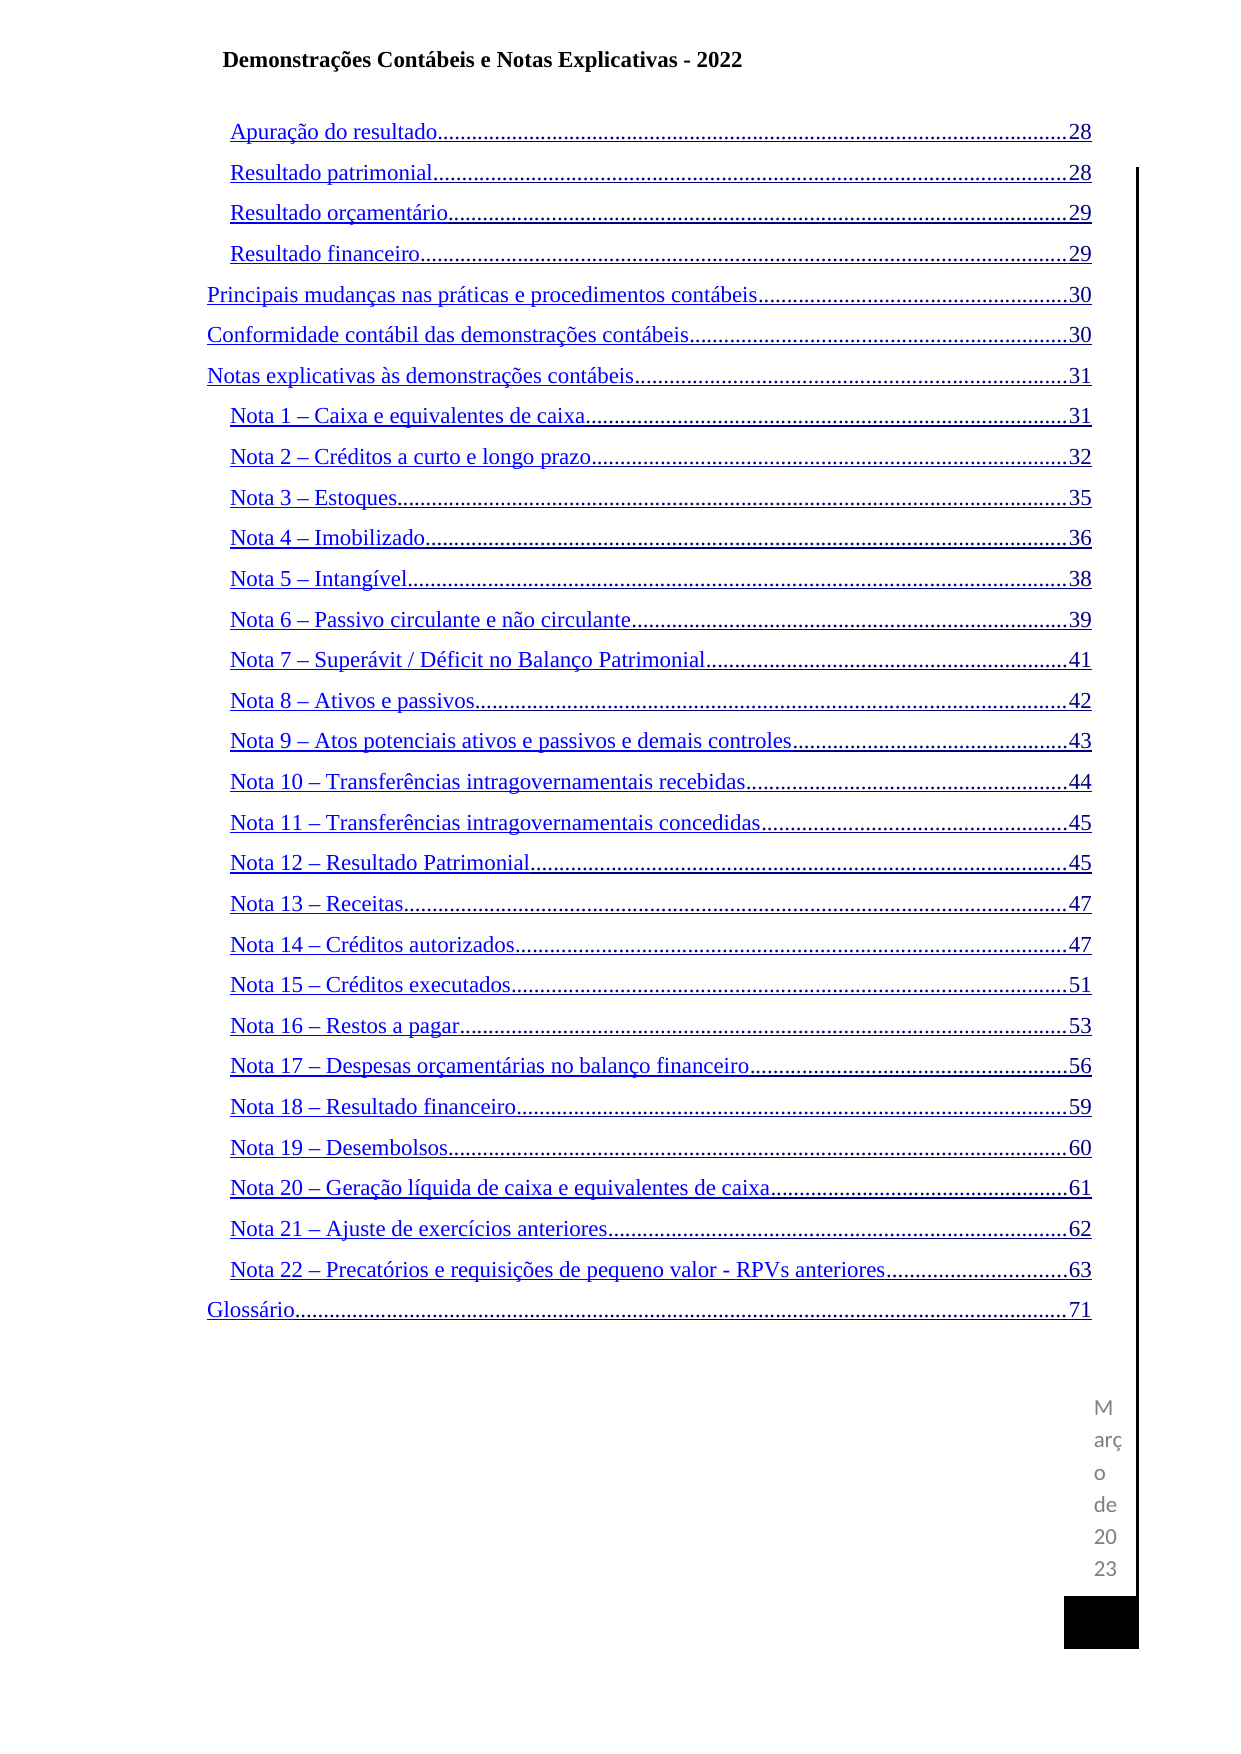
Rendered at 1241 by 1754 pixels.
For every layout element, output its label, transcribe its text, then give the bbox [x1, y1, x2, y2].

text Nota 4 – Imobilizado 36 [230, 524, 1136, 551]
text Nota 15 – Créditos executados 51 [230, 971, 1136, 998]
text Nota 1 – Caixa e equivalentes de caixa 31 [230, 402, 1136, 429]
text Nota 18 – Resultado financeiro 59 [230, 1093, 1136, 1119]
text Conformidade contábil das demonstrações contábeis 30 [207, 321, 1136, 348]
text Nota 13 – Receitas 47 [230, 890, 1136, 916]
text Resultado orçamentário 29 [230, 199, 1136, 226]
text Nota 2 – Créditos a curto e longo prazo 32 [230, 443, 1136, 469]
text Nota 14 – Créditos autorizados 47 [230, 931, 1136, 957]
text Nota 11 – Transferências intragovernamentais concedidas 45 [230, 809, 1136, 835]
text Nota 22 – Precatórios e requisições de pequeno valor - RPVs anteriores 63 [230, 1256, 1136, 1282]
text Nota 6 – Passivo circulante e não circulante 39 [230, 606, 1136, 632]
text Nota 19 – Desembolsos 60 [230, 1134, 1136, 1160]
text Nota 10 – Transferências intragovernamentais recebidas 44 [230, 768, 1136, 794]
text Principais mudanças nas práticas e procedimentos contábeis 30 [207, 281, 1136, 307]
text Nota 20 – Geração líquida de caixa e equivalentes de caixa 61 [230, 1174, 1136, 1201]
text Resultado patrimonial 28 [230, 159, 1137, 185]
text Notas explicativas às demonstrações contábeis 31 [207, 362, 1136, 388]
text Glossário 71 [207, 1296, 1136, 1323]
text Nota 7 – Superávit / Déficit no Balanço Patrimonial 41 [230, 646, 1136, 673]
text Apuração do resultado 28 [230, 118, 1137, 144]
text Nota 3 – Estoques 35 [230, 484, 1136, 510]
text Nota 17 – Despesas orçamentárias no balanço financeiro 56 [230, 1052, 1136, 1079]
text Resultado financeiro 29 [230, 240, 1136, 266]
text Nota 16 – Restos a pagar 53 [230, 1012, 1136, 1038]
text Nota 9 – Atos potenciais ativos e passivos e demais controles 43 [230, 727, 1136, 754]
text Nota 21 – Ajuste de exercícios anteriores 62 [230, 1215, 1136, 1241]
text Nota 12 – Resultado Patrimonial 45 [230, 849, 1136, 876]
text Nota 8 – Ativos e passivos 42 [230, 687, 1136, 713]
text Nota 5 – Intangível 38 [230, 565, 1136, 591]
